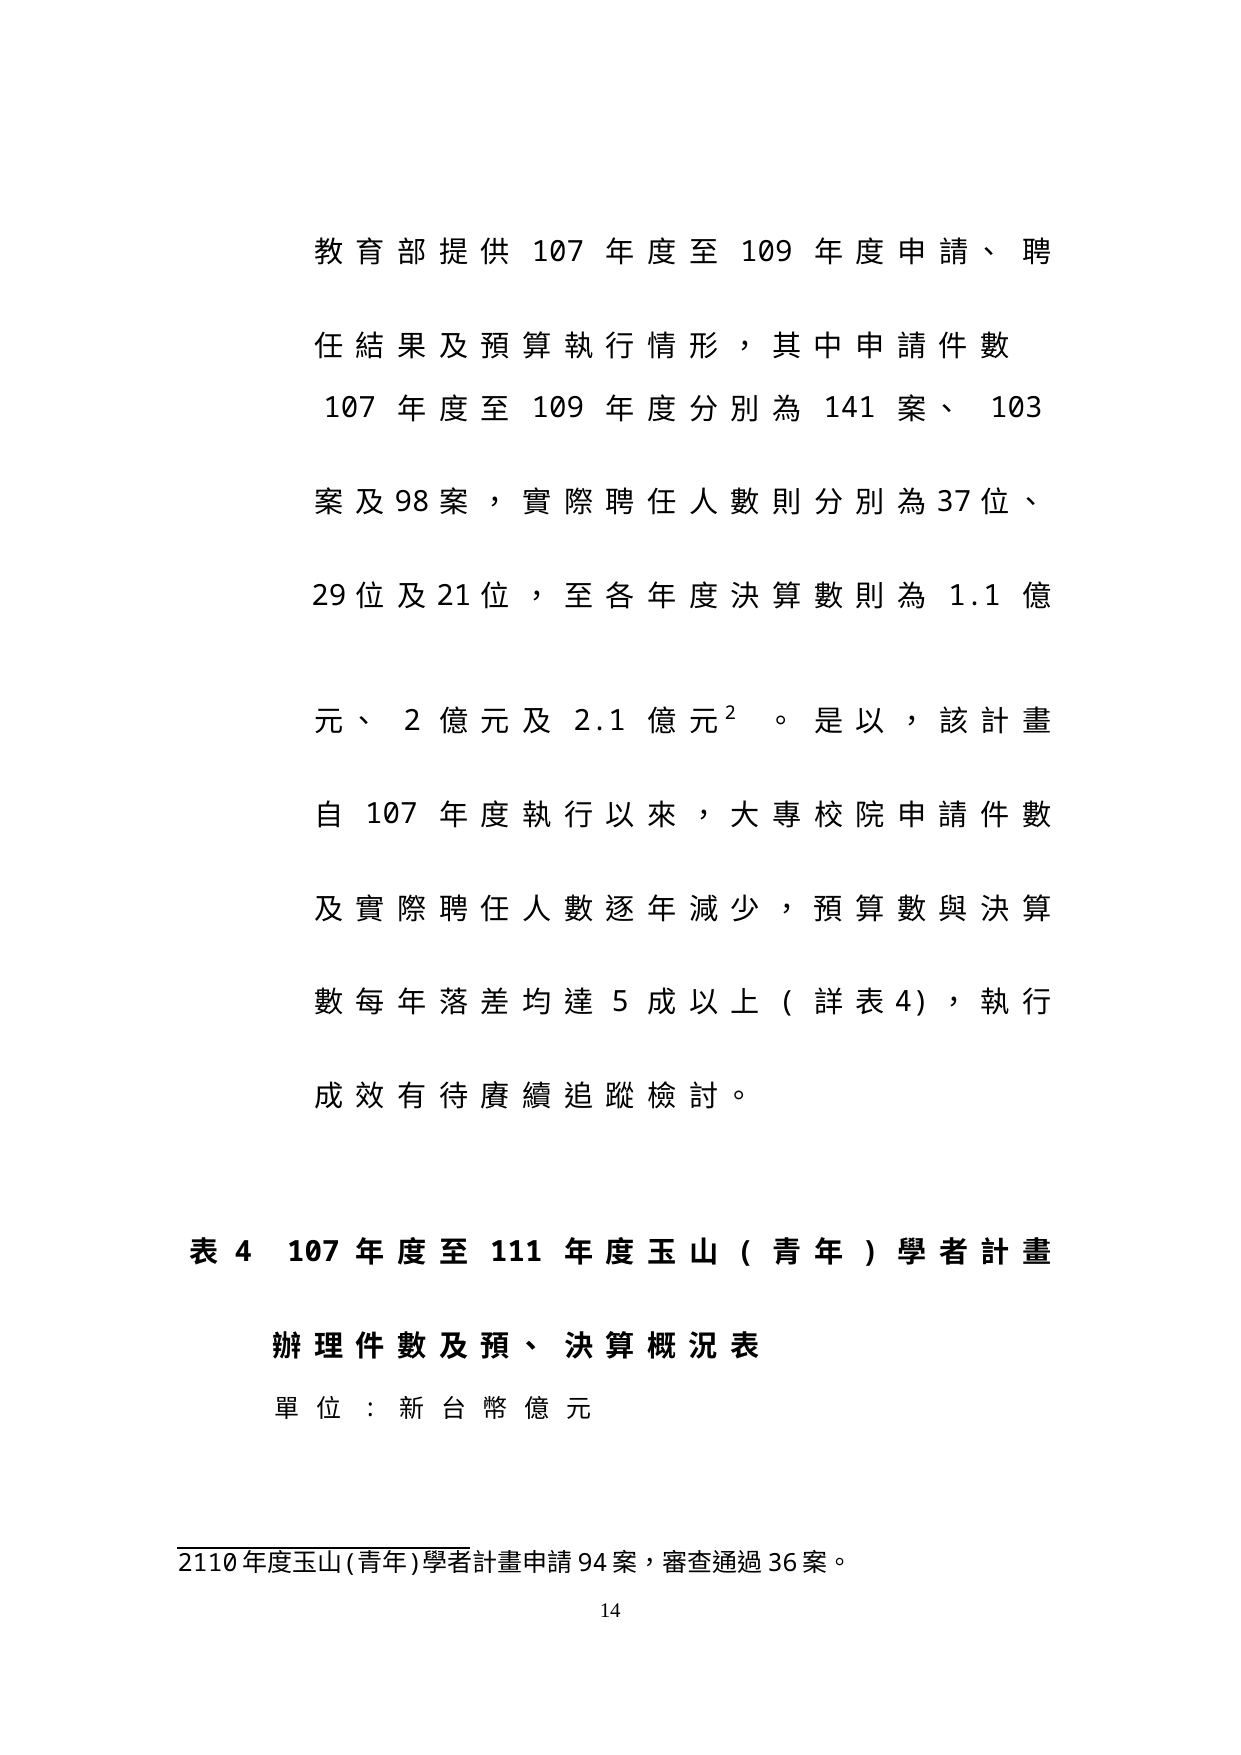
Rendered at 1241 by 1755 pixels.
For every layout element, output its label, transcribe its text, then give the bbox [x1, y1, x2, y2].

text 教育部提供107年度至109年度申請、聘任結果及預算執行情形，其中申請件數107年度至109年度分別為141案、103案及98案，實際聘任人數則分別為37位、29位及21位，至各年度決算數則為1.1億元、2億元及2.1億元。是以，該計畫自107年度執行以來，大專校院申請件數及實際聘任人數逐年減少，預算數與決算數每年落差均達5成以上(詳表4)，執行成效有待賡續追蹤檢討。 [271, 177, 1058, 1115]
text 表4 107年度至111年度玉山(青年)學者計畫辦理件數及預、決算概況表 單位:新台幣億元 [181, 1177, 1058, 1427]
text 110年度玉山(青年)學者計畫申請94案，審查通過36案。 [177, 1548, 1063, 1577]
